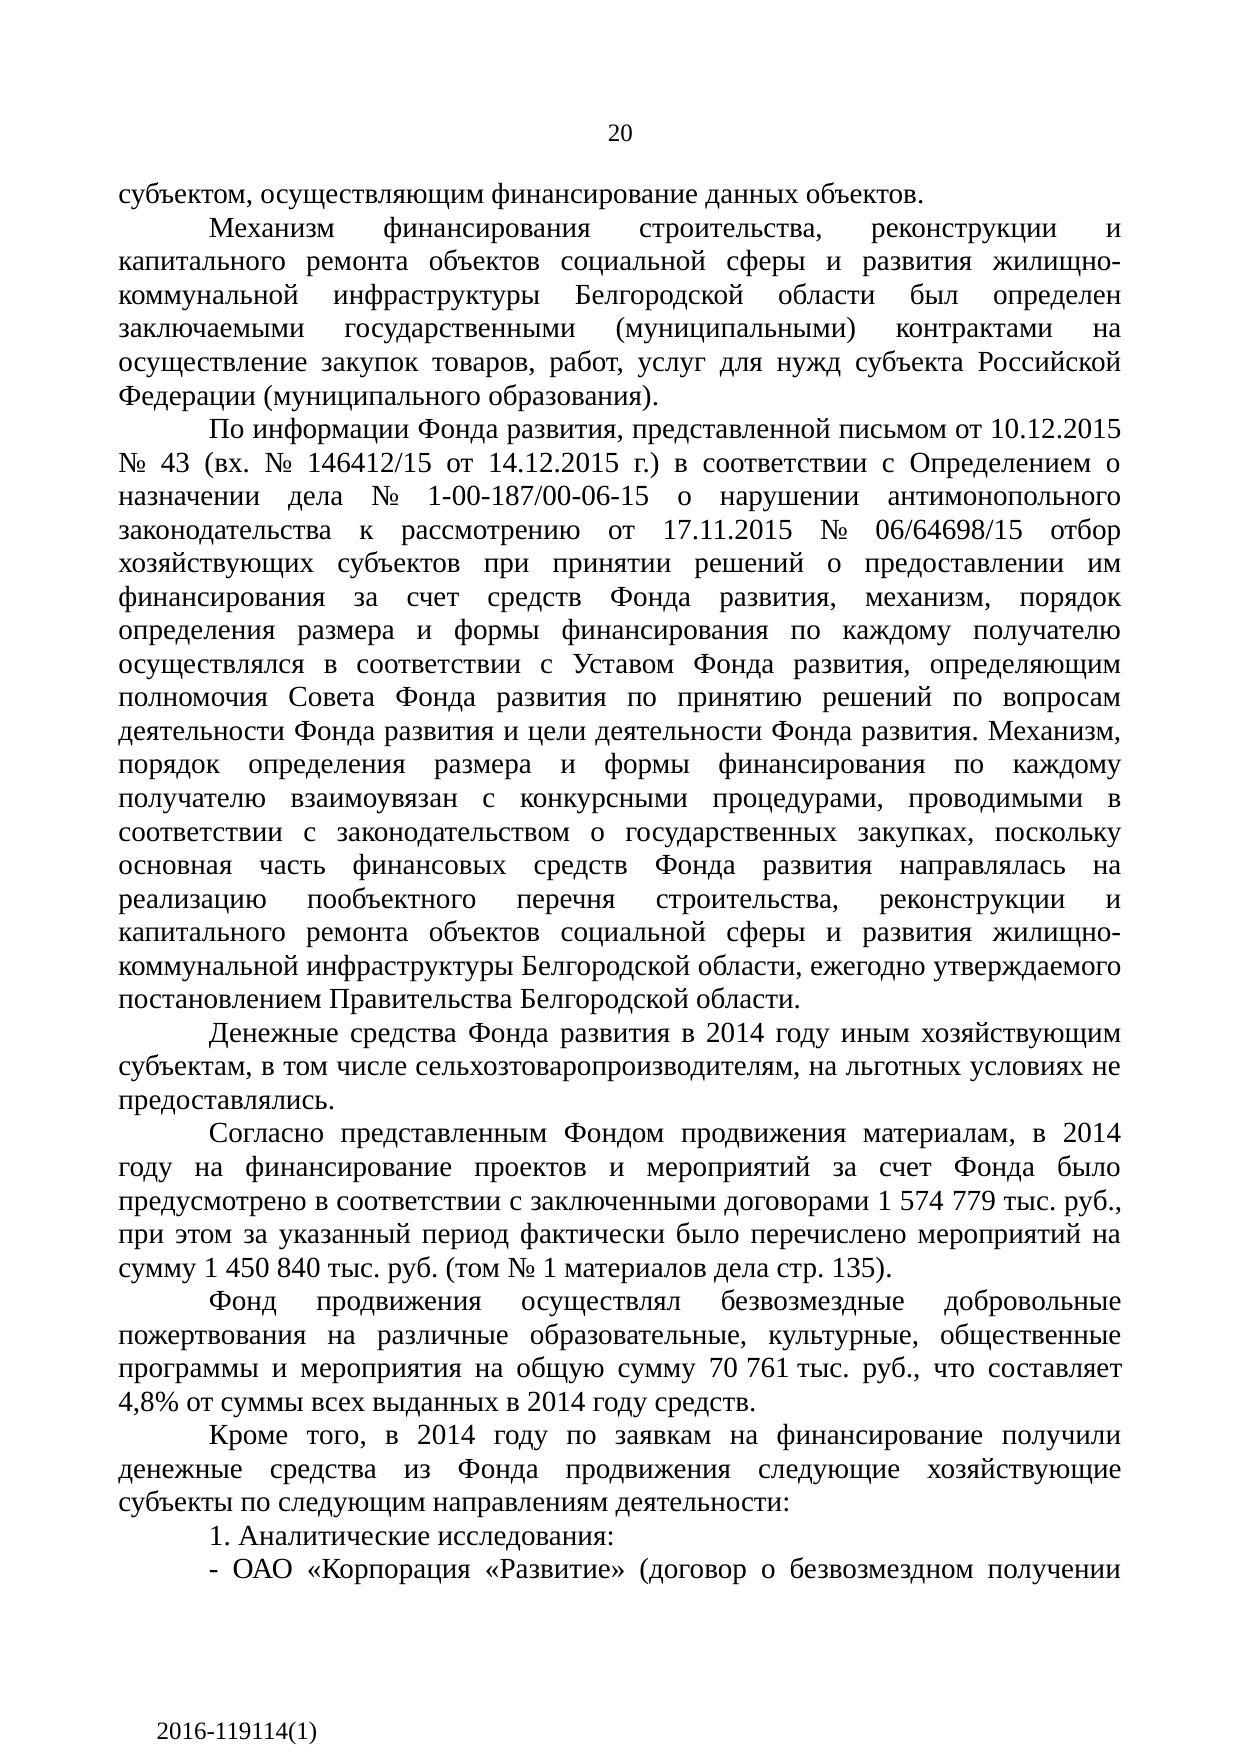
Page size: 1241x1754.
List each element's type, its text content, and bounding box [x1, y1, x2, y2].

text По информации Фонда развития, представленной письмом от 10.12.2015 № 43 (вх. № 146412/15 от 14.12.2015 г.) в соответствии с Определением о назначении дела № 1-00-187/00-06-15 о нарушении антимонопольного законодательства к рассмотрению от 17.11.2015 № 06/64698/15 отбор хозяйствующих субъектов при принятии решений о предоставлении им финансирования за счет средств Фонда развития, механизм, порядок определения размера и формы финансирования по каждому получателю осуществлялся в соответствии с Уставом Фонда развития, определяющим полномочия Совета Фонда развития по принятию решений по вопросам деятельности Фонда развития и цели деятельности Фонда развития. Механизм, порядок определения размера и формы финансирования по каждому получателю взаимоувязан с конкурсными процедурами, проводимыми в соответствии с законодательством о государственных закупках, поскольку основная часть финансовых средств Фонда развития направлялась на реализацию пообъектного перечня строительства, реконструкции и капитального ремонта объектов социальной сферы и развития жилищно-коммунальной инфраструктуры Белгородской области, ежегодно утверждаемого постановлением Правительства Белгородской области. [118, 411, 1122, 1015]
text Механизм финансирования строительства, реконструкции и капитального ремонта объектов социальной сферы и развития жилищно-коммунальной инфраструктуры Белгородской области был определен заключаемыми государственными (муниципальными) контрактами на осуществление закупок товаров, работ, услуг для нужд субъекта Российской Федерации (муниципального образования). [118, 210, 1122, 411]
text Денежные средства Фонда развития в 2014 году иным хозяйствующим субъектам, в том числе сельхозтоваропроизводителям, на льготных условиях не предоставлялись. [118, 1015, 1122, 1116]
text субъектом, осуществляющим финансирование данных объектов. [118, 176, 1122, 210]
text 1. Аналитические исследования: [118, 1518, 1122, 1552]
text Согласно представленным Фондом продвижения материалам, в 2014 году на финансирование проектов и мероприятий за счет Фонда было предусмотрено в соответствии с заключенными договорами 1 574 779 тыс. руб., при этом за указанный период фактически было перечислено мероприятий на сумму 1 450 840 тыс. руб. (том № 1 материалов дела стр. 135). [118, 1116, 1122, 1283]
text - ОАО «Корпорация «Развитие» (договор о безвозмездном получении [118, 1552, 1122, 1585]
text Кроме того, в 2014 году по заявкам на финансирование получили денежные средства из Фонда продвижения следующие хозяйствующие субъекты по следующим направлениям деятельности: [118, 1417, 1122, 1518]
text Фонд продвижения осуществлял безвозмездные добровольные пожертвования на различные образовательные, культурные, общественные программы и мероприятия на общую сумму 70 761 тыс. руб., что составляет 4,8% от суммы всех выданных в 2014 году средств. [118, 1283, 1122, 1417]
